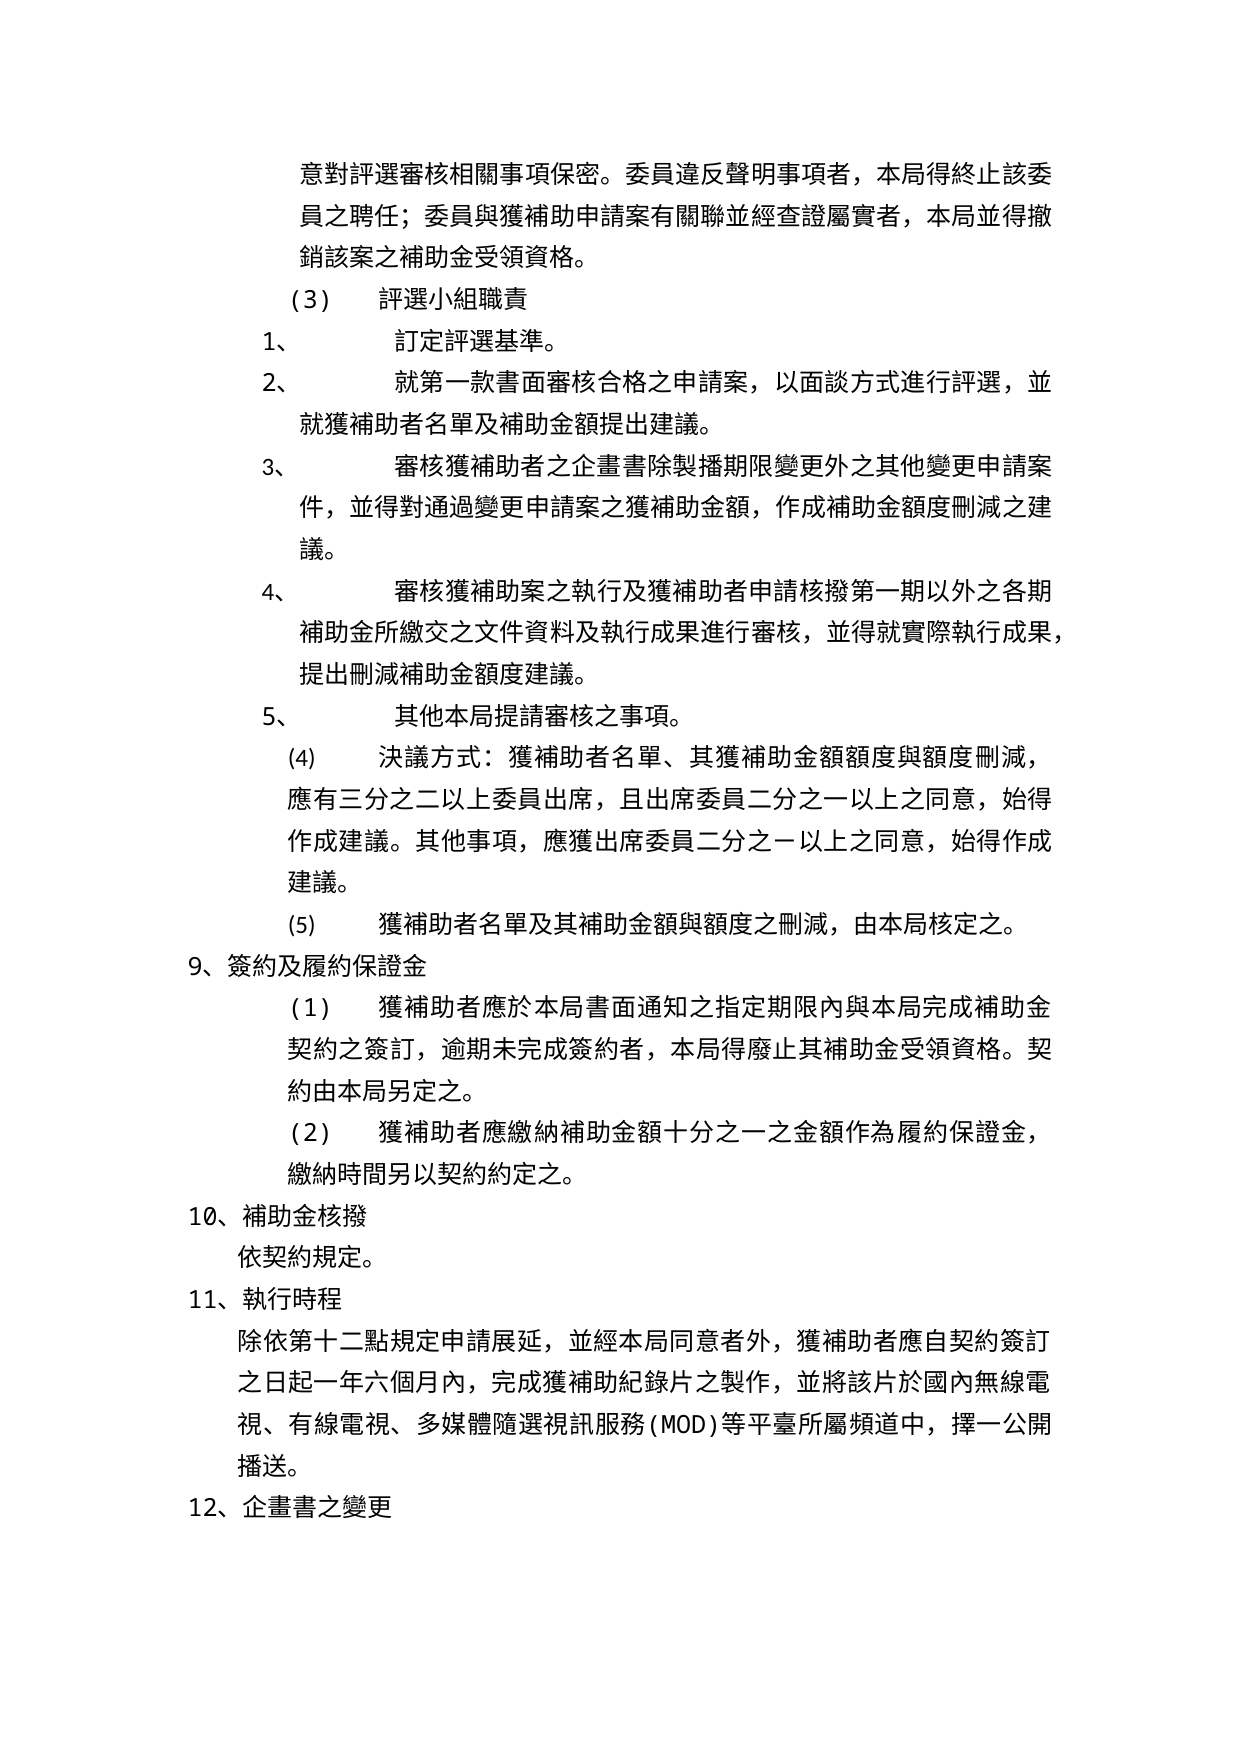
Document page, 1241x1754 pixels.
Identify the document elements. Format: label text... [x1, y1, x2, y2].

list 獲補助者名單及其補助金額與額度之刪減，由本局核定之。 [288, 900, 1053, 942]
list 審核獲補助者之企畫書除製播期限變更外之其他變更申請案件，並得對通過變更申請案之獲補助金額，作成補助金額度刪減之建議。 [261, 442, 1053, 567]
list 補助金核撥 [187, 1192, 1053, 1233]
list 審核獲補助案之執行及獲補助者申請核撥第一期以外之各期補助金所繳交之文件資料及執行成果進行審核，並得就實際執行成果，提出刪減補助金額度建議。 [261, 567, 1053, 692]
list 其他本局提請審核之事項。 [261, 692, 1053, 733]
list 評選小組職責 [288, 275, 1053, 317]
list 執行時程 [187, 1275, 1053, 1317]
list 獲補助者應繳納補助金額十分之一之金額作為履約保證金，繳納時間另以契約約定之。 [288, 1108, 1053, 1192]
list 訂定評選基準。 [261, 317, 1053, 358]
list 企畫書之變更 [187, 1483, 1053, 1525]
text 除依第十二點規定申請展延，並經本局同意者外，獲補助者應自契約簽訂之日起一年六個月內，完成獲補助紀錄片之製作，並將該片於國內無線電視、有線電視、多媒體隨選視訊服務(MOD)等平臺所屬頻道中，擇一公開播送。 [237, 1317, 1053, 1483]
list 獲補助者應於本局書面通知之指定期限內與本局完成補助金契約之簽訂，逾期未完成簽約者，本局得廢止其補助金受領資格。契約由本局另定之。 [288, 983, 1053, 1108]
list 評選小組之委員於評選及審核時，應嚴守利益迴避及價值中立之原則，公正執行職務。委員於評選會議召開前，均應簽署聲明書，聲明與評選之申請案、審核之獲補助者及獲補助紀錄片無關聯，並同意對評選審核相關事項保密。委員違反聲明事項者，本局得終止該委員之聘任；委員與獲補助申請案有關聯並經查證屬實者，本局並得撤銷該案之補助金受領資格。 [299, 150, 1053, 275]
list 決議方式：獲補助者名單、其獲補助金額額度與額度刪減，應有三分之二以上委員出席，且出席委員二分之一以上之同意，始得作成建議。其他事項，應獲出席委員二分之ㄧ以上之同意，始得作成建議。 [288, 733, 1053, 900]
text 依契約規定。 [237, 1233, 1053, 1275]
list 簽約及履約保證金 [187, 942, 1053, 983]
list 就第一款書面審核合格之申請案，以面談方式進行評選，並就獲補助者名單及補助金額提出建議。 [261, 358, 1053, 442]
